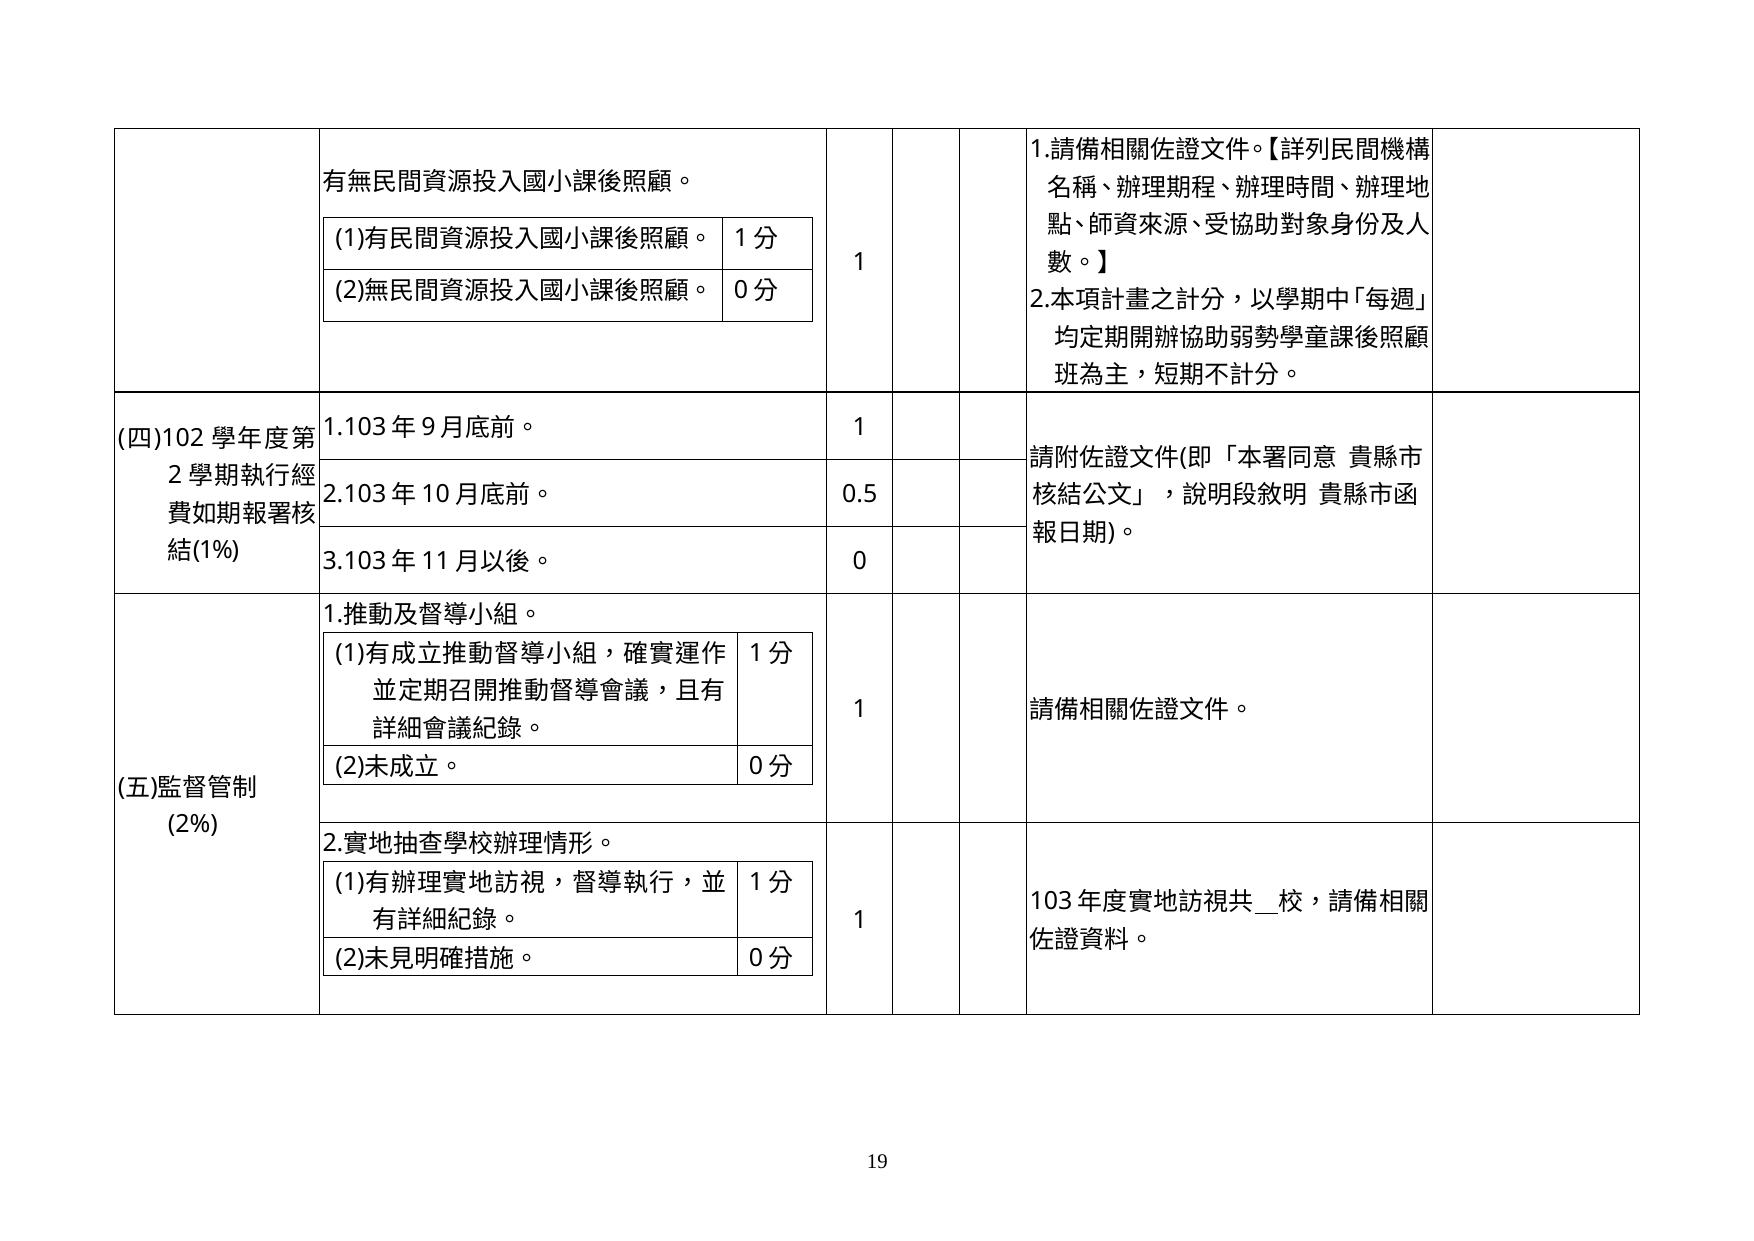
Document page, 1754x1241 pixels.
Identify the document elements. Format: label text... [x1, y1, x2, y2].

table_cell [960, 527, 1026, 593]
table_header 1分 [723, 218, 812, 269]
table_cell (四)102學年度第2學期執行經費如期報署核結(1%) [115, 393, 319, 593]
table_cell 1.請備相關佐證文件。【詳列民間機構名稱、辦理期程、辦理時間、辦理地點、師資來源、受協助對象身份及人數。】 2.本項計畫之計分，以學期中「每週」均定期開辦協助弱勢學童課後照顧班為主，短期不計分。 [1027, 129, 1432, 391]
table_header 1分 [738, 633, 812, 745]
table_cell 0分 [738, 746, 812, 784]
table_cell 2.103年10月底前。 [320, 460, 826, 526]
table_cell 請備相關佐證文件。 [1027, 594, 1432, 822]
table_cell [893, 460, 959, 526]
table_cell 1.103年9月底前。 [320, 393, 826, 459]
table_cell (2)無民間資源投入國小課後照顧。 [324, 270, 722, 321]
table_cell (2)未見明確措施。 [324, 938, 737, 975]
table_cell [960, 823, 1026, 1014]
table_cell [893, 823, 959, 1014]
table_header 1分 [738, 862, 812, 937]
table_cell [1433, 594, 1639, 822]
table_cell [960, 129, 1026, 391]
table_cell 有無民間資源投入國小課後照顧。 [320, 129, 826, 391]
table_cell 1 [827, 823, 892, 1014]
table_cell 103年度實地訪視共 校，請備相關佐證資料。 [1027, 823, 1432, 1014]
table_cell [115, 129, 319, 391]
table_cell 請附佐證文件(即「本署同意 貴縣市核結公文」，說明段敘明 貴縣市函報日期)。 [1027, 393, 1432, 593]
table_header (1)有成立推動督導小組，確實運作並定期召開推動督導會議，且有詳細會議紀錄。 [324, 633, 737, 745]
table_cell [893, 527, 959, 593]
table_cell 1 [827, 129, 892, 391]
table_header (1)有民間資源投入國小課後照顧。 [324, 218, 722, 269]
table_cell (五)監督管制 (2%) [115, 594, 319, 1014]
table_cell 3.103年11月以後。 [320, 527, 826, 593]
table_cell 0分 [738, 938, 812, 975]
table_cell 0分 [723, 270, 812, 321]
table_cell [960, 393, 1026, 459]
table_cell [960, 594, 1026, 822]
table_cell [893, 393, 959, 459]
table_cell 1.推動及督導小組。 [320, 594, 826, 822]
table_cell 1 [827, 594, 892, 822]
table_cell [960, 460, 1026, 526]
table_cell (2)未成立。 [324, 746, 737, 784]
table_cell 0.5 [827, 460, 892, 526]
table_cell 0 [827, 527, 892, 593]
table_cell [1433, 393, 1639, 593]
table_cell [893, 129, 959, 391]
table_cell [1433, 823, 1639, 1014]
table_cell 2.實地抽查學校辦理情形。 [320, 823, 826, 1014]
table_cell [1433, 129, 1639, 391]
table_cell [893, 594, 959, 822]
table_header (1)有辦理實地訪視，督導執行，並有詳細紀錄。 [324, 862, 737, 937]
table_cell 1 [827, 393, 892, 459]
